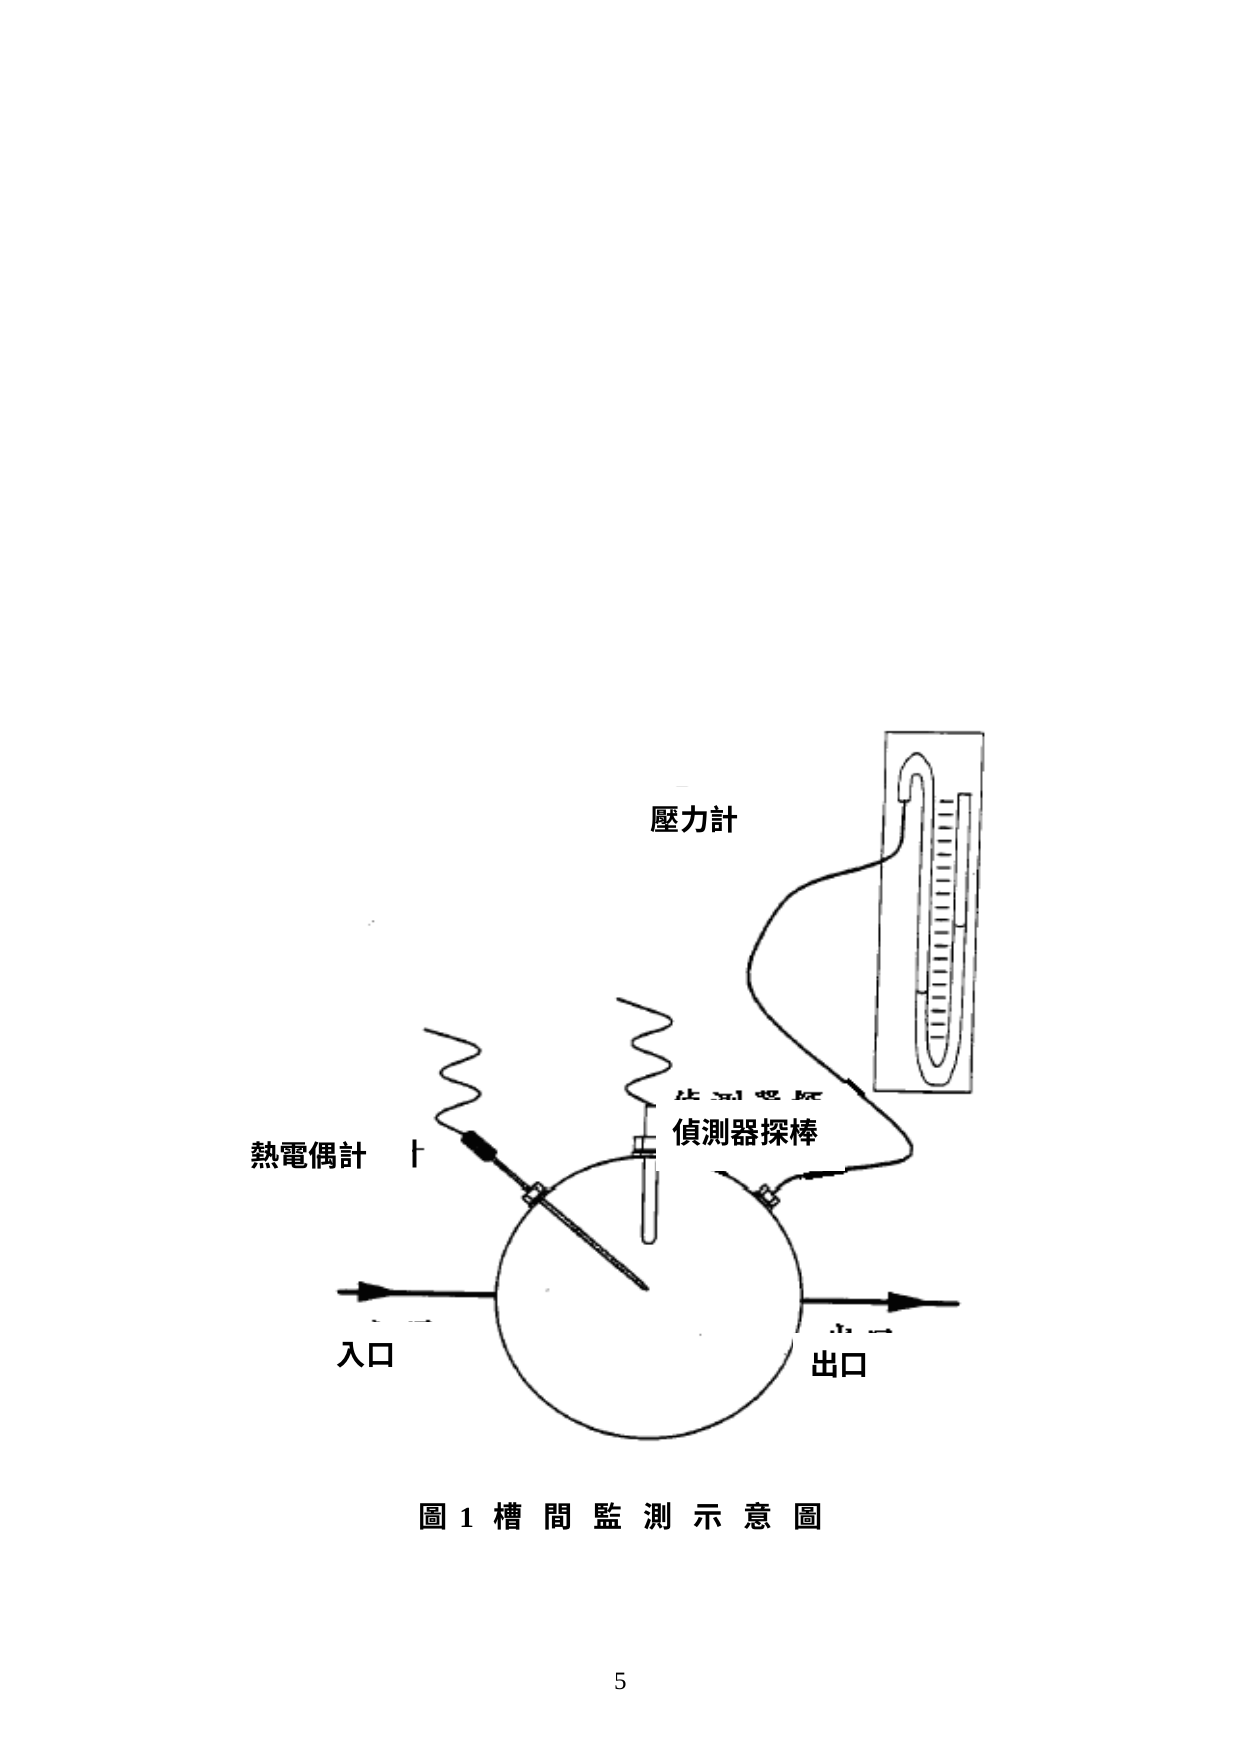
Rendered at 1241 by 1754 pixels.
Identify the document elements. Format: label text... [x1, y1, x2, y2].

text 熱電偶計 [250, 1133, 395, 1175]
text 偵測器探棒 [672, 1109, 828, 1152]
text 入口 [337, 1331, 444, 1373]
text 圖1 槽間監測示意圖 [158, 1477, 1083, 1552]
text 出口 [810, 1342, 917, 1384]
text 壓力計 [651, 796, 758, 839]
picture [234, 728, 1031, 1443]
